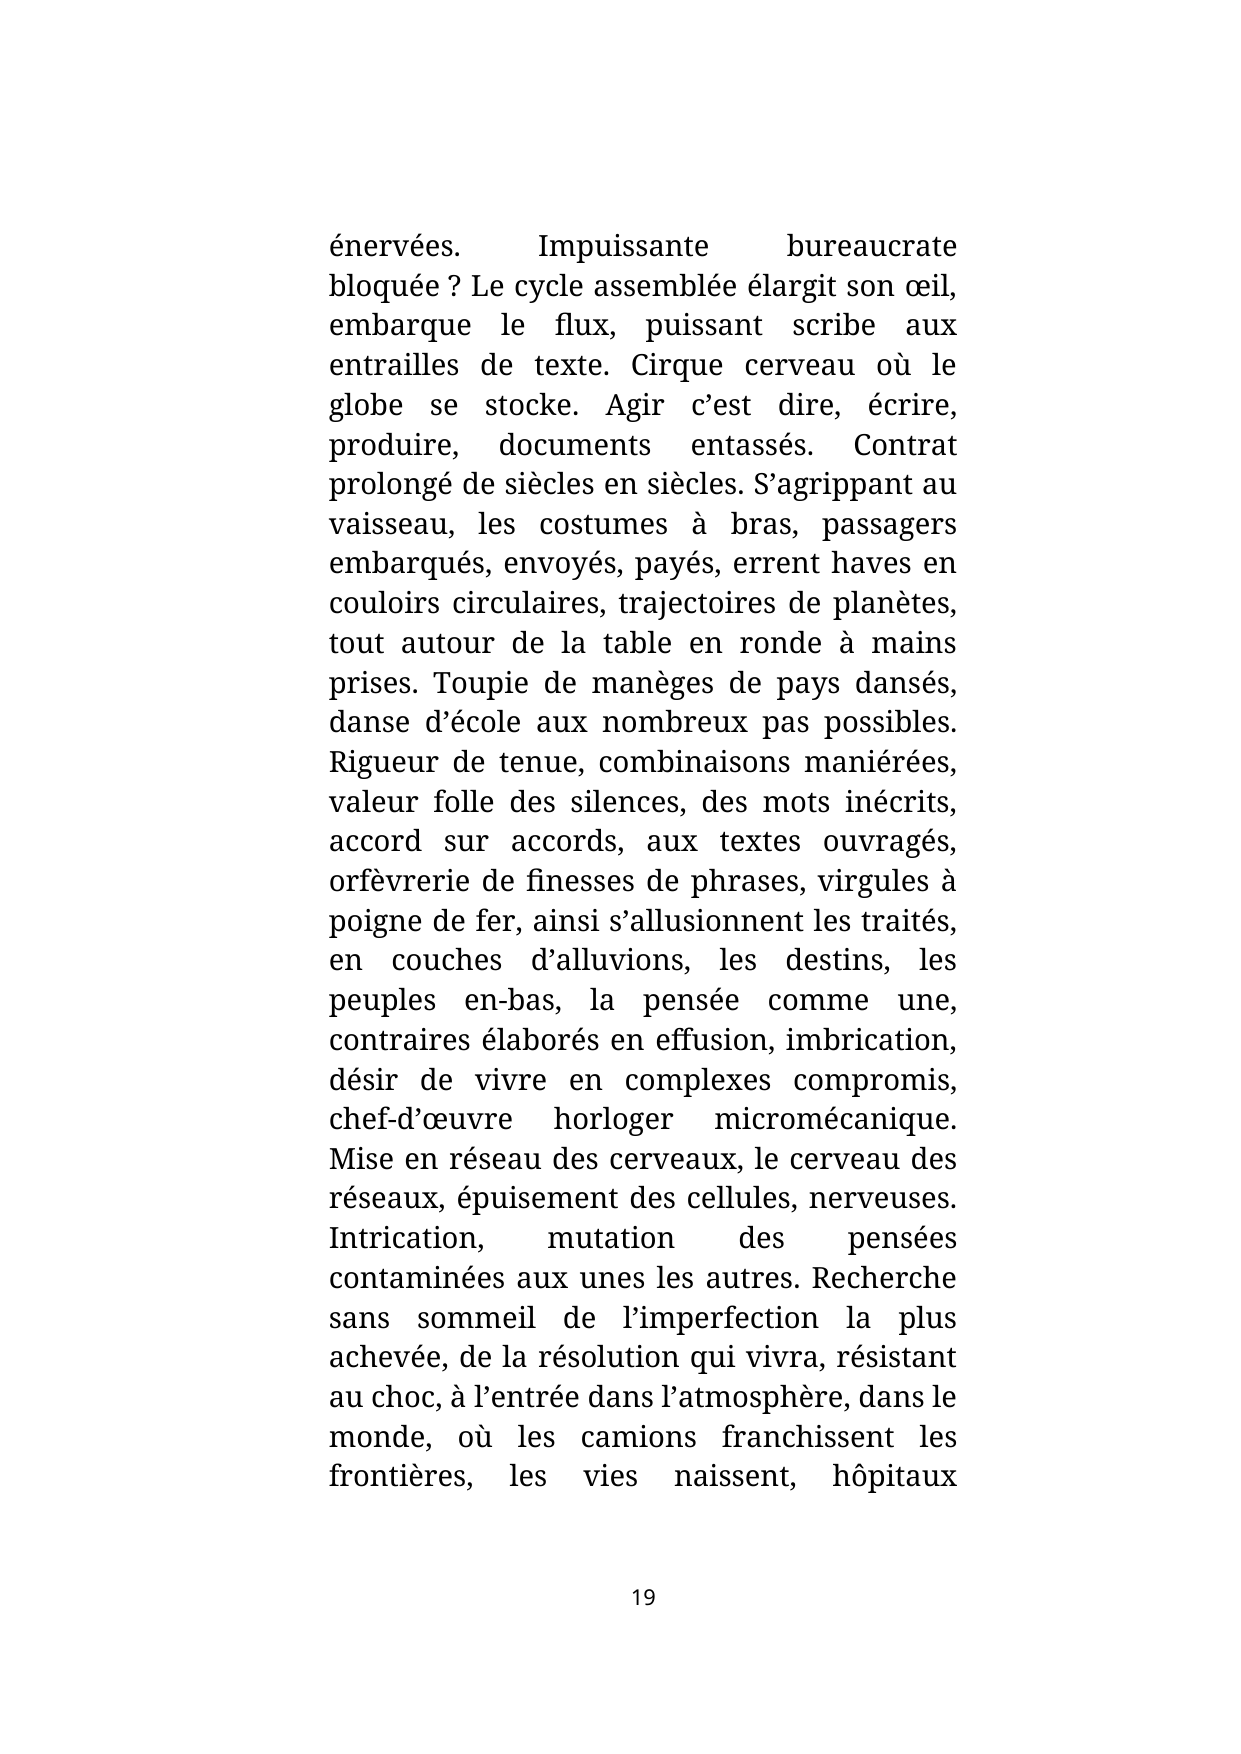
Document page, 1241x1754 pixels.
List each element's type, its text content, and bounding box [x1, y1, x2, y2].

text énervées. Impuissante bureaucrate bloquée ? Le cycle assemblée élargit son œil, embarque le flux, puissant scribe aux entrailles de texte. Cirque cerveau où le globe se stocke. Agir c’est dire, écrire, produire, documents entassés. Contrat prolongé de siècles en siècles. S’agrippant au vaisseau, les costumes à bras, passagers embarqués, envoyés, payés, errent haves en couloirs circulaires, trajectoires de planètes, tout autour de la table en ronde à mains prises. Toupie de manèges de pays dansés, danse d’école aux nombreux pas possibles. Rigueur de tenue, combinaisons maniérées, valeur folle des silences, des mots inécrits, accord sur accords, aux textes ouvragés, orfèvrerie de finesses de phrases, virgules à poigne de fer, ainsi s’allusionnent les traités, en couches d’alluvions, les destins, les peuples en-bas, la pensée comme une, contraires élaborés en effusion, imbrication, désir de vivre en complexes compromis, chef-d’œuvre horloger micromécanique. Mise en réseau des cerveaux, le cerveau des réseaux, épuisement des cellules, nerveuses. Intrication, mutation des pensées contaminées aux unes les autres. Recherche sans sommeil de l’imperfection la plus achevée, de la résolution qui vivra, résistant au choc, à l’entrée dans l’atmosphère, dans le monde, où les camions franchissent les frontières, les vies naissent, hôpitaux [328, 225, 958, 1495]
